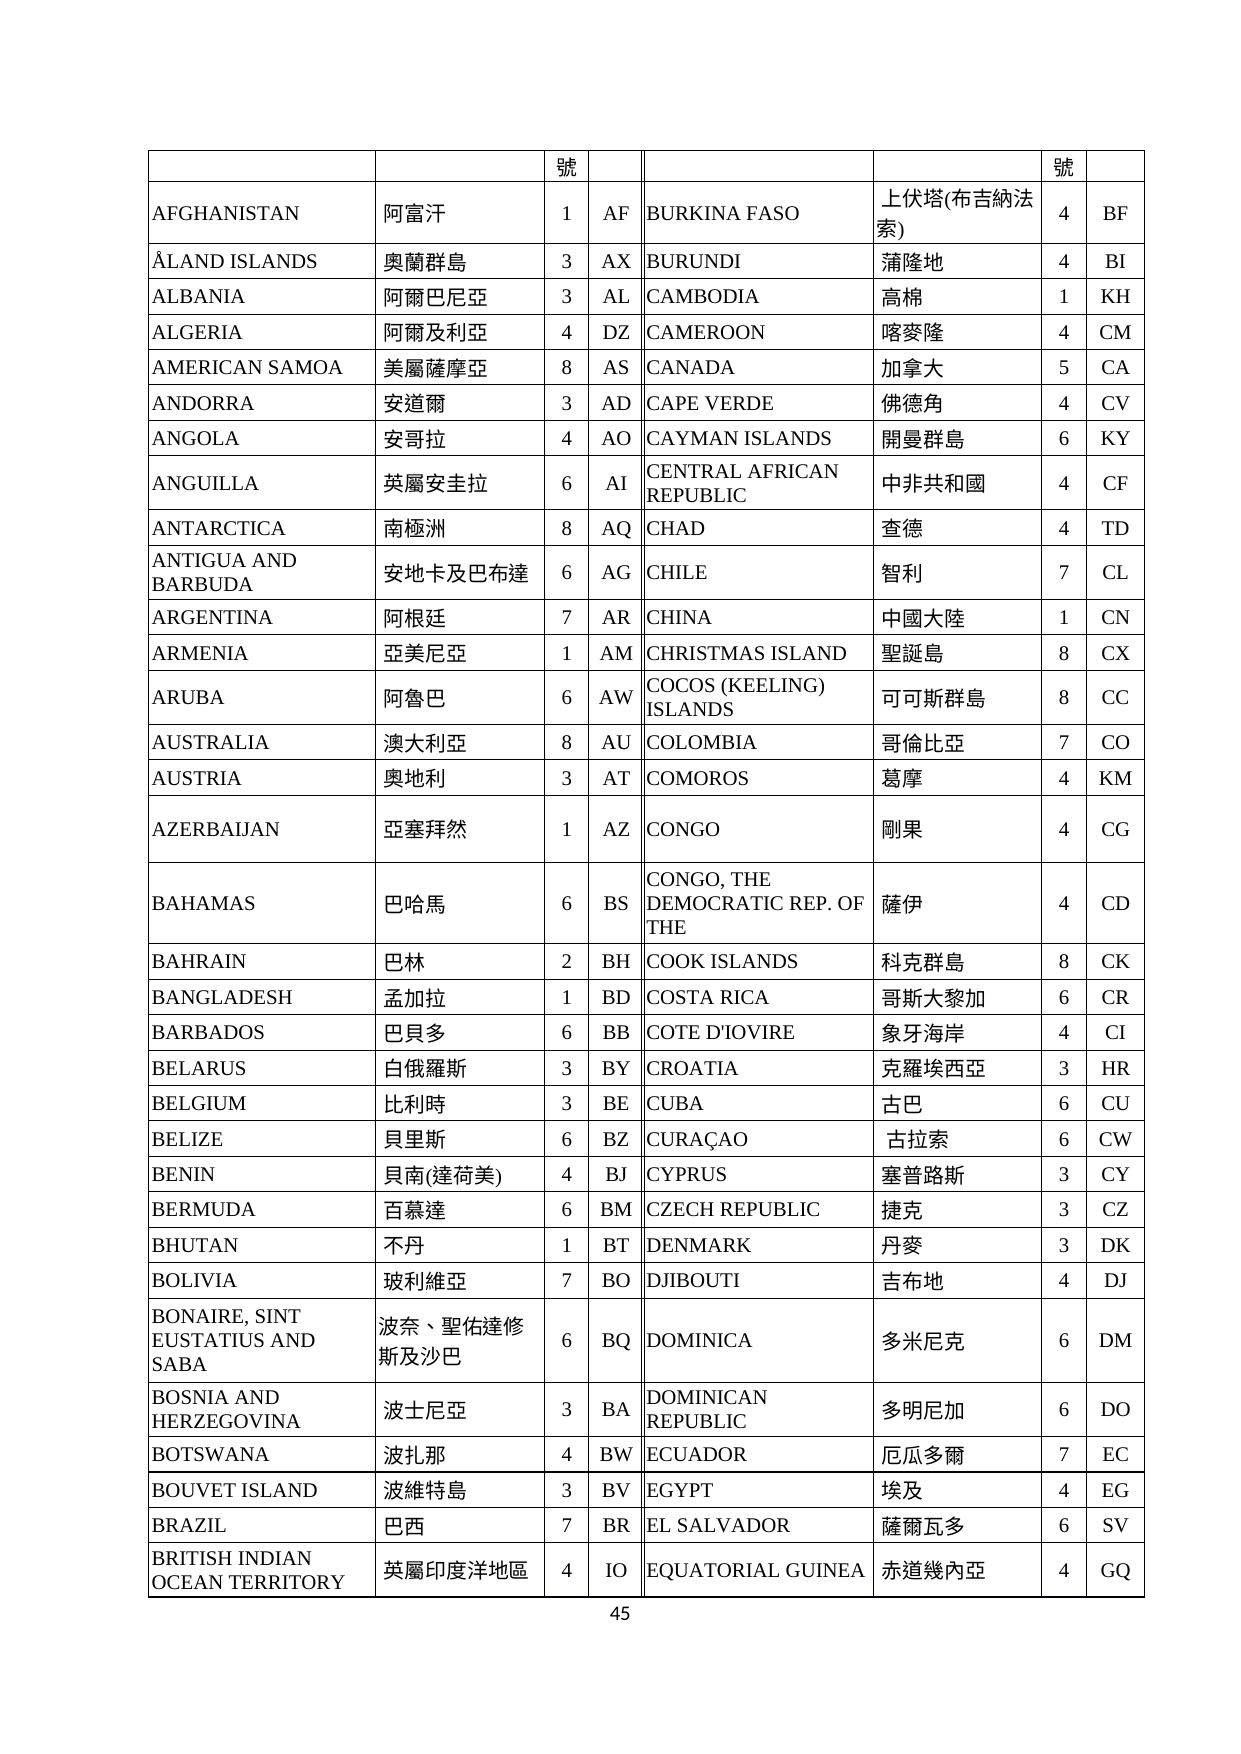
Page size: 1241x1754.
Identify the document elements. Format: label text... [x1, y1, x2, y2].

table_cell 赤道幾內亞 [874, 1543, 1041, 1596]
table_cell 安地卡及巴布達 [376, 546, 544, 599]
table_cell 高棉 [874, 279, 1041, 313]
table_cell [589, 151, 641, 181]
table_cell 丹麥 [874, 1228, 1041, 1262]
table_cell BY [589, 1051, 641, 1085]
table_cell KY [1087, 421, 1144, 455]
table_cell 薩伊 [874, 863, 1041, 943]
table_cell BOLIVIA [149, 1263, 375, 1297]
table_cell CAMBODIA [645, 279, 873, 313]
table_cell 1 [1042, 279, 1086, 313]
table_cell 玻利維亞 [376, 1263, 544, 1297]
table_cell 3 [1042, 1051, 1086, 1085]
table_cell 1 [545, 796, 588, 862]
table_cell 4 [545, 1157, 588, 1191]
table_cell 巴哈馬 [376, 863, 544, 943]
table_cell [1087, 151, 1144, 181]
table_cell 號 [545, 151, 588, 181]
table_cell 2 [545, 944, 588, 979]
table_cell 4 [545, 1437, 588, 1471]
table_cell 哥倫比亞 [874, 725, 1041, 759]
table_cell DJ [1087, 1263, 1144, 1297]
table_cell EL SALVADOR [645, 1508, 873, 1542]
table_cell 4 [545, 315, 588, 349]
table_cell ARUBA [149, 671, 375, 724]
table_cell 開曼群島 [874, 421, 1041, 455]
table_cell 加拿大 [874, 350, 1041, 384]
table_cell BM [589, 1192, 641, 1227]
table_cell AZERBAIJAN [149, 796, 375, 862]
table_cell CAMEROON [645, 315, 873, 349]
table_cell BAHRAIN [149, 944, 375, 979]
table_cell BH [589, 944, 641, 979]
table_cell BE [589, 1086, 641, 1120]
table_cell ARMENIA [149, 635, 375, 670]
table_cell 百慕達 [376, 1192, 544, 1227]
table_cell CAPE VERDE [645, 385, 873, 420]
table_cell CONGO, THE DEMOCRATIC REP. OF THE [645, 863, 873, 943]
table_cell 比利時 [376, 1086, 544, 1120]
table_cell ÅLAND ISLANDS [149, 244, 375, 278]
table_cell 吉布地 [874, 1263, 1041, 1297]
table_cell BA [589, 1383, 641, 1436]
table_cell 6 [545, 863, 588, 943]
table_cell 4 [1042, 315, 1086, 349]
table_cell 號 [1042, 151, 1086, 181]
table_cell 6 [1042, 1086, 1086, 1120]
table_cell DENMARK [645, 1228, 873, 1262]
table_cell 3 [545, 1086, 588, 1120]
table_cell 智利 [874, 546, 1041, 599]
table_cell 4 [1042, 182, 1086, 243]
table_cell CO [1087, 725, 1144, 759]
table_cell 厄瓜多爾 [874, 1437, 1041, 1471]
table_cell 克羅埃西亞 [874, 1051, 1041, 1085]
table_cell 6 [1042, 1508, 1086, 1542]
table_cell ANGOLA [149, 421, 375, 455]
table_cell 4 [1042, 510, 1086, 545]
table_cell 1 [545, 635, 588, 670]
table_cell 象牙海岸 [874, 1015, 1041, 1049]
table_cell CW [1087, 1121, 1144, 1156]
table_cell AI [589, 456, 641, 509]
table_cell 6 [1042, 1299, 1086, 1382]
table_cell CROATIA [645, 1051, 873, 1085]
table_cell BV [589, 1473, 641, 1507]
table_cell TD [1087, 510, 1144, 545]
table_cell 8 [545, 350, 588, 384]
table_cell COLOMBIA [645, 725, 873, 759]
table_cell AUSTRIA [149, 760, 375, 795]
table_cell 4 [1042, 796, 1086, 862]
table_cell 波奈、聖佑達修斯及沙巴 [376, 1299, 544, 1382]
table_cell 1 [545, 182, 588, 243]
table_cell 科克群島 [874, 944, 1041, 979]
table_cell 哥斯大黎加 [874, 980, 1041, 1014]
table_cell 美屬薩摩亞 [376, 350, 544, 384]
table_cell AR [589, 600, 641, 634]
table_cell BI [1087, 244, 1144, 278]
table_cell CENTRAL AFRICAN REPUBLIC [645, 456, 873, 509]
table_cell CF [1087, 456, 1144, 509]
table_cell CZ [1087, 1192, 1144, 1227]
table_cell DO [1087, 1383, 1144, 1436]
table_cell AM [589, 635, 641, 670]
table_cell 英屬安圭拉 [376, 456, 544, 509]
table_cell 塞普路斯 [874, 1157, 1041, 1191]
table_cell CHRISTMAS ISLAND [645, 635, 873, 670]
table_cell 波維特島 [376, 1473, 544, 1507]
table_cell 孟加拉 [376, 980, 544, 1014]
table_cell 3 [1042, 1228, 1086, 1262]
table_cell AZ [589, 796, 641, 862]
table_cell BAHAMAS [149, 863, 375, 943]
table_cell BD [589, 980, 641, 1014]
table_cell AD [589, 385, 641, 420]
table_cell 6 [545, 1121, 588, 1156]
table_cell AX [589, 244, 641, 278]
table_cell 4 [545, 421, 588, 455]
table_cell BS [589, 863, 641, 943]
table_cell 南極洲 [376, 510, 544, 545]
table_cell 巴貝多 [376, 1015, 544, 1049]
table_cell 古拉索 [874, 1121, 1041, 1156]
table_cell 7 [1042, 546, 1086, 599]
table_cell 4 [1042, 863, 1086, 943]
table_cell [874, 151, 1041, 181]
table_cell BURKINA FASO [645, 182, 873, 243]
table_cell CANADA [645, 350, 873, 384]
table_cell [149, 151, 375, 181]
table_cell 捷克 [874, 1192, 1041, 1227]
table_cell AU [589, 725, 641, 759]
table_cell COSTA RICA [645, 980, 873, 1014]
table_cell 古巴 [874, 1086, 1041, 1120]
table_cell 6 [545, 546, 588, 599]
table_cell CX [1087, 635, 1144, 670]
table_cell CU [1087, 1086, 1144, 1120]
table_cell DOMINICAN REPUBLIC [645, 1383, 873, 1436]
table_cell 上伏塔(布吉納法索) [874, 182, 1041, 243]
table_cell CHAD [645, 510, 873, 545]
table_cell 澳大利亞 [376, 725, 544, 759]
table_cell BJ [589, 1157, 641, 1191]
table_cell 波士尼亞 [376, 1383, 544, 1436]
table_cell CYPRUS [645, 1157, 873, 1191]
table_cell AMERICAN SAMOA [149, 350, 375, 384]
table_cell 中非共和國 [874, 456, 1041, 509]
table_cell ANGUILLA [149, 456, 375, 509]
table_cell EGYPT [645, 1473, 873, 1507]
table_cell BELIZE [149, 1121, 375, 1156]
table_cell BRAZIL [149, 1508, 375, 1542]
table_cell 4 [1042, 1473, 1086, 1507]
table_cell CR [1087, 980, 1144, 1014]
table_cell 7 [545, 1263, 588, 1297]
table_cell KM [1087, 760, 1144, 795]
table_cell COTE D'IOVIRE [645, 1015, 873, 1049]
table_cell 3 [545, 760, 588, 795]
table_cell CURAÇAO [645, 1121, 873, 1156]
table_cell AQ [589, 510, 641, 545]
table_cell AL [589, 279, 641, 313]
table_cell 巴西 [376, 1508, 544, 1542]
table_cell 多明尼加 [874, 1383, 1041, 1436]
table_cell 3 [545, 279, 588, 313]
table_cell EC [1087, 1437, 1144, 1471]
table_cell CN [1087, 600, 1144, 634]
table_cell BOUVET ISLAND [149, 1473, 375, 1507]
table_cell BRITISH INDIAN OCEAN TERRITORY [149, 1543, 375, 1596]
table_cell BONAIRE, SINT EUSTATIUS AND SABA [149, 1299, 375, 1382]
table_cell 4 [545, 1543, 588, 1596]
table_cell COCOS (KEELING) ISLANDS [645, 671, 873, 724]
table_cell 4 [1042, 456, 1086, 509]
table_cell CA [1087, 350, 1144, 384]
table_cell 剛果 [874, 796, 1041, 862]
table_cell BENIN [149, 1157, 375, 1191]
table_cell 蒲隆地 [874, 244, 1041, 278]
table_cell AG [589, 546, 641, 599]
table_cell EG [1087, 1473, 1144, 1507]
table_cell ANTARCTICA [149, 510, 375, 545]
table_cell CHILE [645, 546, 873, 599]
table_cell BW [589, 1437, 641, 1471]
table_cell HR [1087, 1051, 1144, 1085]
table_cell ALGERIA [149, 315, 375, 349]
table_cell 3 [1042, 1157, 1086, 1191]
table_cell 1 [545, 1228, 588, 1262]
table_cell 奧蘭群島 [376, 244, 544, 278]
table_cell 1 [1042, 600, 1086, 634]
table_cell [376, 151, 544, 181]
table_cell DOMINICA [645, 1299, 873, 1382]
table_cell 巴林 [376, 944, 544, 979]
table_cell 阿爾巴尼亞 [376, 279, 544, 313]
table_cell 薩爾瓦多 [874, 1508, 1041, 1542]
table_cell 3 [545, 1473, 588, 1507]
table_cell 葛摩 [874, 760, 1041, 795]
table_cell ANTIGUA AND BARBUDA [149, 546, 375, 599]
table_cell CM [1087, 315, 1144, 349]
table_cell 安哥拉 [376, 421, 544, 455]
table_cell 8 [545, 510, 588, 545]
table_cell 6 [545, 671, 588, 724]
table_cell BURUNDI [645, 244, 873, 278]
table_cell 貝南(達荷美) [376, 1157, 544, 1191]
table_cell BT [589, 1228, 641, 1262]
table_cell 6 [545, 1015, 588, 1049]
table_cell AW [589, 671, 641, 724]
table_cell DJIBOUTI [645, 1263, 873, 1297]
table_cell CK [1087, 944, 1144, 979]
table_cell BELARUS [149, 1051, 375, 1085]
table_cell 3 [545, 1051, 588, 1085]
table_cell 查德 [874, 510, 1041, 545]
table_cell 7 [545, 600, 588, 634]
table_cell 4 [1042, 244, 1086, 278]
table_cell BOSNIA AND HERZEGOVINA [149, 1383, 375, 1436]
table_cell 5 [1042, 350, 1086, 384]
table_cell AUSTRALIA [149, 725, 375, 759]
table_cell 佛德角 [874, 385, 1041, 420]
table_cell 安道爾 [376, 385, 544, 420]
table_cell DZ [589, 315, 641, 349]
table_cell EQUATORIAL GUINEA [645, 1543, 873, 1596]
table_cell 亞美尼亞 [376, 635, 544, 670]
table_cell 可可斯群島 [874, 671, 1041, 724]
table_cell CV [1087, 385, 1144, 420]
table_cell 貝里斯 [376, 1121, 544, 1156]
table_cell 喀麥隆 [874, 315, 1041, 349]
table_cell 6 [1042, 421, 1086, 455]
table_cell COMOROS [645, 760, 873, 795]
table_cell BELGIUM [149, 1086, 375, 1120]
table_cell 1 [545, 980, 588, 1014]
table_cell [645, 151, 873, 181]
table_cell BERMUDA [149, 1192, 375, 1227]
table_cell BARBADOS [149, 1015, 375, 1049]
table_cell 英屬印度洋地區 [376, 1543, 544, 1596]
table_cell CHINA [645, 600, 873, 634]
table_cell DK [1087, 1228, 1144, 1262]
table_cell BR [589, 1508, 641, 1542]
table_cell 4 [1042, 760, 1086, 795]
table_cell AO [589, 421, 641, 455]
table_cell 7 [545, 1508, 588, 1542]
table_cell CL [1087, 546, 1144, 599]
table_cell 奧地利 [376, 760, 544, 795]
table_cell BZ [589, 1121, 641, 1156]
table_cell 3 [1042, 1192, 1086, 1227]
table_cell AF [589, 182, 641, 243]
table_cell 6 [1042, 980, 1086, 1014]
table_cell ECUADOR [645, 1437, 873, 1471]
table_cell DM [1087, 1299, 1144, 1382]
table_cell BOTSWANA [149, 1437, 375, 1471]
table_cell CC [1087, 671, 1144, 724]
table_cell GQ [1087, 1543, 1144, 1596]
table_cell 阿根廷 [376, 600, 544, 634]
table_cell 6 [1042, 1121, 1086, 1156]
table_cell BHUTAN [149, 1228, 375, 1262]
table_cell COOK ISLANDS [645, 944, 873, 979]
table_cell AT [589, 760, 641, 795]
table_cell BANGLADESH [149, 980, 375, 1014]
table_cell CZECH REPUBLIC [645, 1192, 873, 1227]
table_cell 亞塞拜然 [376, 796, 544, 862]
table_cell 阿爾及利亞 [376, 315, 544, 349]
table_cell SV [1087, 1508, 1144, 1542]
table_cell 4 [1042, 1263, 1086, 1297]
table_cell 6 [545, 1299, 588, 1382]
table_cell 8 [1042, 635, 1086, 670]
table_cell CAYMAN ISLANDS [645, 421, 873, 455]
table_cell 4 [1042, 385, 1086, 420]
table_cell ALBANIA [149, 279, 375, 313]
table_cell CY [1087, 1157, 1144, 1191]
table_cell CG [1087, 796, 1144, 862]
table_cell AFGHANISTAN [149, 182, 375, 243]
table_cell 聖誕島 [874, 635, 1041, 670]
table_cell 6 [545, 456, 588, 509]
table_cell CI [1087, 1015, 1144, 1049]
table_cell 7 [1042, 725, 1086, 759]
table_cell 阿富汗 [376, 182, 544, 243]
table_cell ANDORRA [149, 385, 375, 420]
table_cell AS [589, 350, 641, 384]
table_cell 中國大陸 [874, 600, 1041, 634]
table_cell BQ [589, 1299, 641, 1382]
table_cell BB [589, 1015, 641, 1049]
table_cell 阿魯巴 [376, 671, 544, 724]
table_cell BO [589, 1263, 641, 1297]
table_cell 6 [1042, 1383, 1086, 1436]
table_cell CONGO [645, 796, 873, 862]
table_cell 3 [545, 244, 588, 278]
table_cell 7 [1042, 1437, 1086, 1471]
table_cell 8 [1042, 944, 1086, 979]
table_cell 波扎那 [376, 1437, 544, 1471]
table_cell 埃及 [874, 1473, 1041, 1507]
table_cell CUBA [645, 1086, 873, 1120]
table_cell IO [589, 1543, 641, 1596]
table_cell 3 [545, 1383, 588, 1436]
table_cell 不丹 [376, 1228, 544, 1262]
table_cell 3 [545, 385, 588, 420]
table_cell ARGENTINA [149, 600, 375, 634]
table_cell 多米尼克 [874, 1299, 1041, 1382]
table_cell 4 [1042, 1015, 1086, 1049]
table_cell BF [1087, 182, 1144, 243]
table_cell 4 [1042, 1543, 1086, 1596]
table_cell 8 [545, 725, 588, 759]
table_cell 8 [1042, 671, 1086, 724]
table_cell 白俄羅斯 [376, 1051, 544, 1085]
table_cell 6 [545, 1192, 588, 1227]
table_cell CD [1087, 863, 1144, 943]
table_cell KH [1087, 279, 1144, 313]
